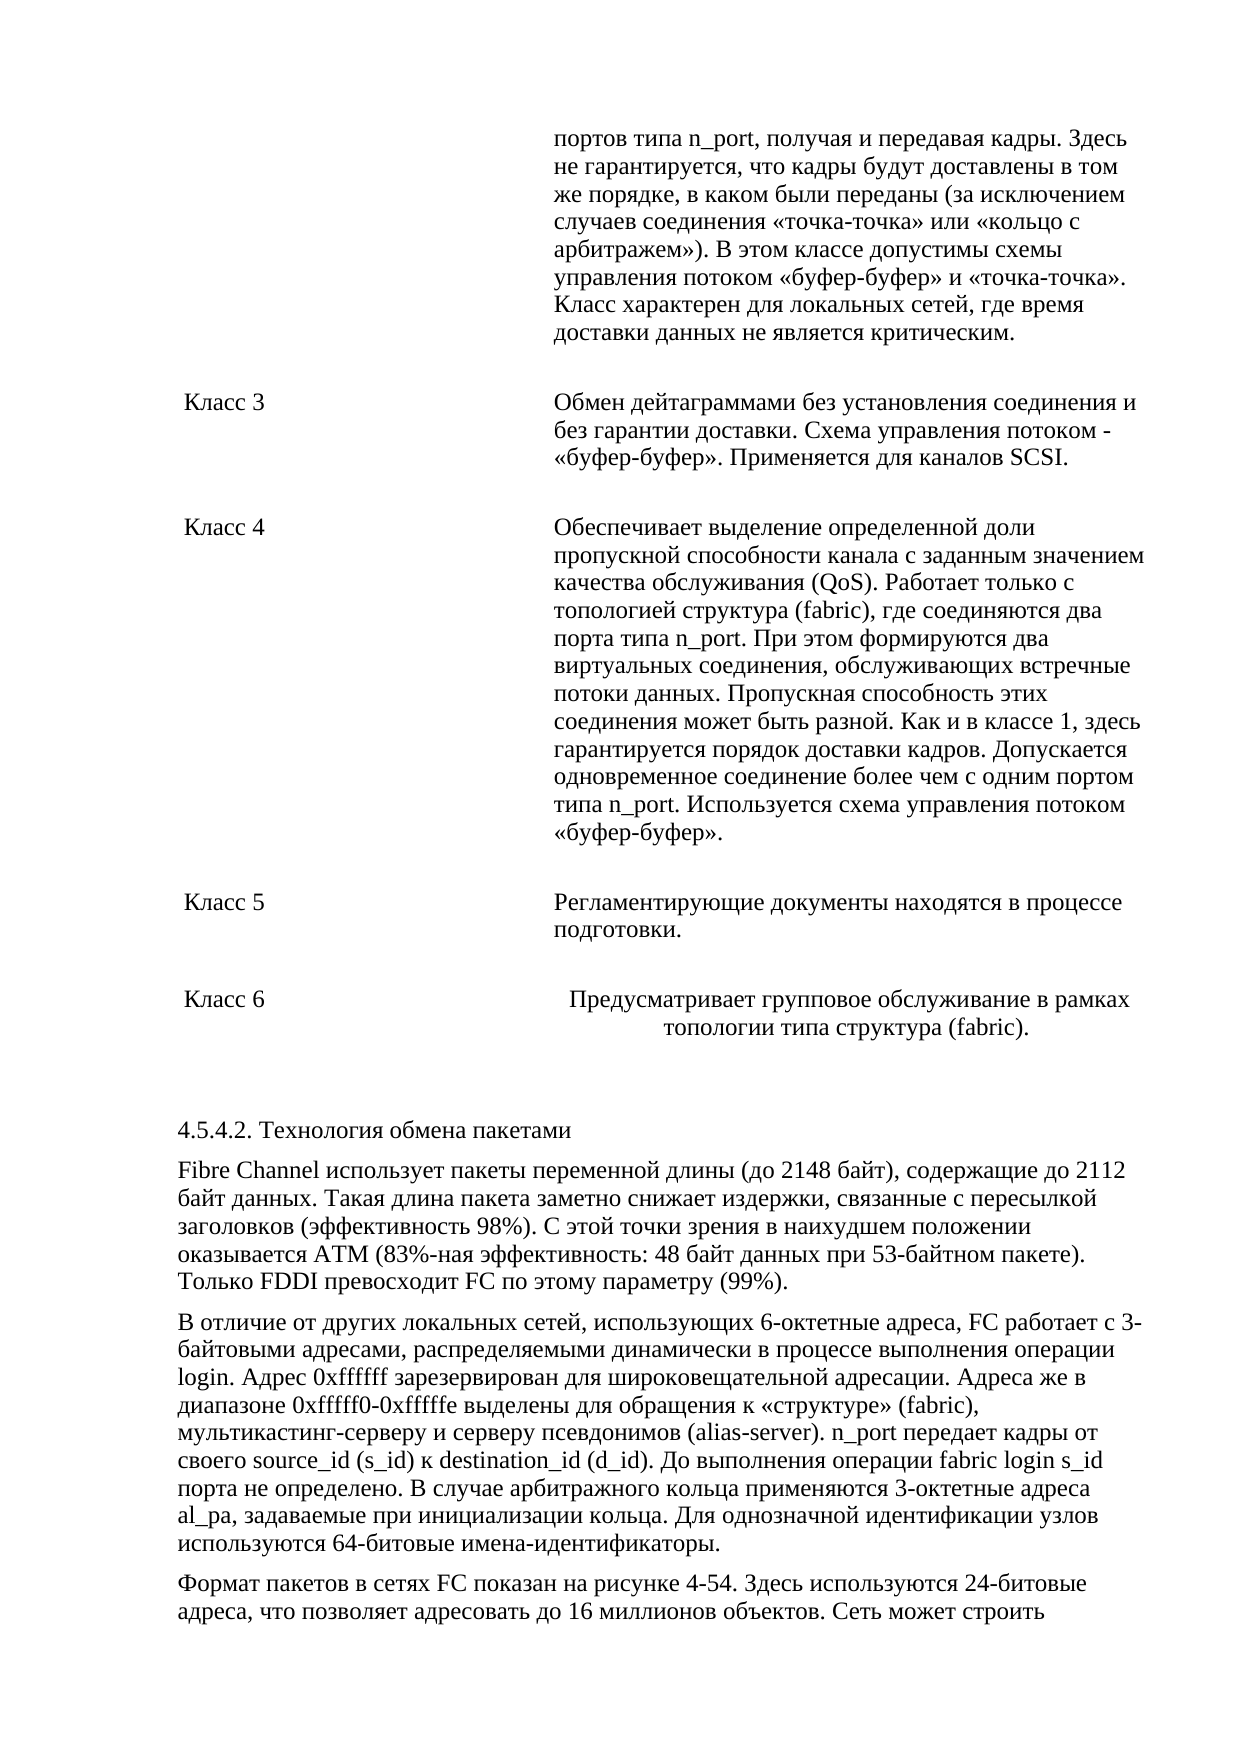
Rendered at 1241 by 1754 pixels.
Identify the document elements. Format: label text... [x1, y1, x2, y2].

text Формат пакетов в сетях FC показан на рисунке 4-54. Здесь используются 24-битовые адреса, что позволяет адресовать до 16 миллионов объектов. Сеть может строить [177, 1569, 1152, 1625]
table_cell Обеспечивает выделение определенной доли пропускной способности канала с заданным значением качества обслуживания (QoS). Работает только с топологией структура (fabric), где соединяются два порта типа n_port. При этом формируются два виртуальных соединения, обслуживающих встречные потоки данных. Пропускная способность этих соединения может быть разной. Как и в классе 1, здесь гарантируется порядок доставки кадров. Допускается одновременное соединение более чем с одним портом типа n_port. Используется схема управления потоком «буфер-буфер». [548, 507, 1151, 881]
table_cell Регламентирующие документы находятся в процессе подготовки. [548, 881, 1151, 979]
table_cell Класс 4 [177, 507, 547, 881]
table_cell Класс 6 [177, 979, 547, 1076]
table_cell Класс 5 [177, 881, 547, 979]
text В отличие от других локальных сетей, использующих 6-октетные адреса, FC работает с 3-байтовыми адресами, распределяемыми динамически в процессе выполнения операции login. Адрес 0xffffff зарезервирован для широковещательной адресации. Адреса же в диапазоне 0xfffff0-0xfffffe выделены для обращения к «структуре» (fabric), мультикастинг-серверу и серверу псевдонимов (alias-server). n_port передает кадры от своего source_id (s_id) к destination_id (d_id). До выполнения операции fabric login s_id порта не определено. В случае арбитражного кольца применяются 3-октетные адреса al_pa, задаваемые при инициализации кольца. Для однозначной идентификации узлов используются 64-битовые имена-идентификаторы. [177, 1308, 1152, 1557]
text 4.5.4.2. Технология обмена пакетами [177, 1116, 1152, 1144]
table_cell Предусматривает групповое обслуживание в рамках топологии типа структура (fabric). [548, 979, 1151, 1076]
table_cell [177, 118, 547, 382]
table_cell портов типа n_port, получая и передавая кадры. Здесь не гарантируется, что кадры будут доставлены в том же порядке, в каком были переданы (за исключением случаев соединения «точка-точка» или «кольцо с арбитражем»). В этом классе допустимы схемы управления потоком «буфер-буфер» и «точка-точка». Класс характерен для локальных сетей, где время доставки данных не является критическим. [548, 118, 1151, 382]
text Fibre Channel использует пакеты переменной длины (до 2148 байт), содержащие до 2112 байт данных. Такая длина пакета заметно снижает издержки, связанные с пересылкой заголовков (эффективность 98%). С этой точки зрения в наихудшем положении оказывается ATM (83%-ная эффективность: 48 байт данных при 53-байтном пакете). Только FDDI превосходит FC по этому параметру (99%). [177, 1157, 1152, 1295]
table_cell Обмен дейтаграммами без установления соединения и без гарантии доставки. Схема управления потоком - «буфер-буфер». Применяется для каналов SCSI. [548, 382, 1151, 507]
table_cell Класс 3 [177, 382, 547, 507]
